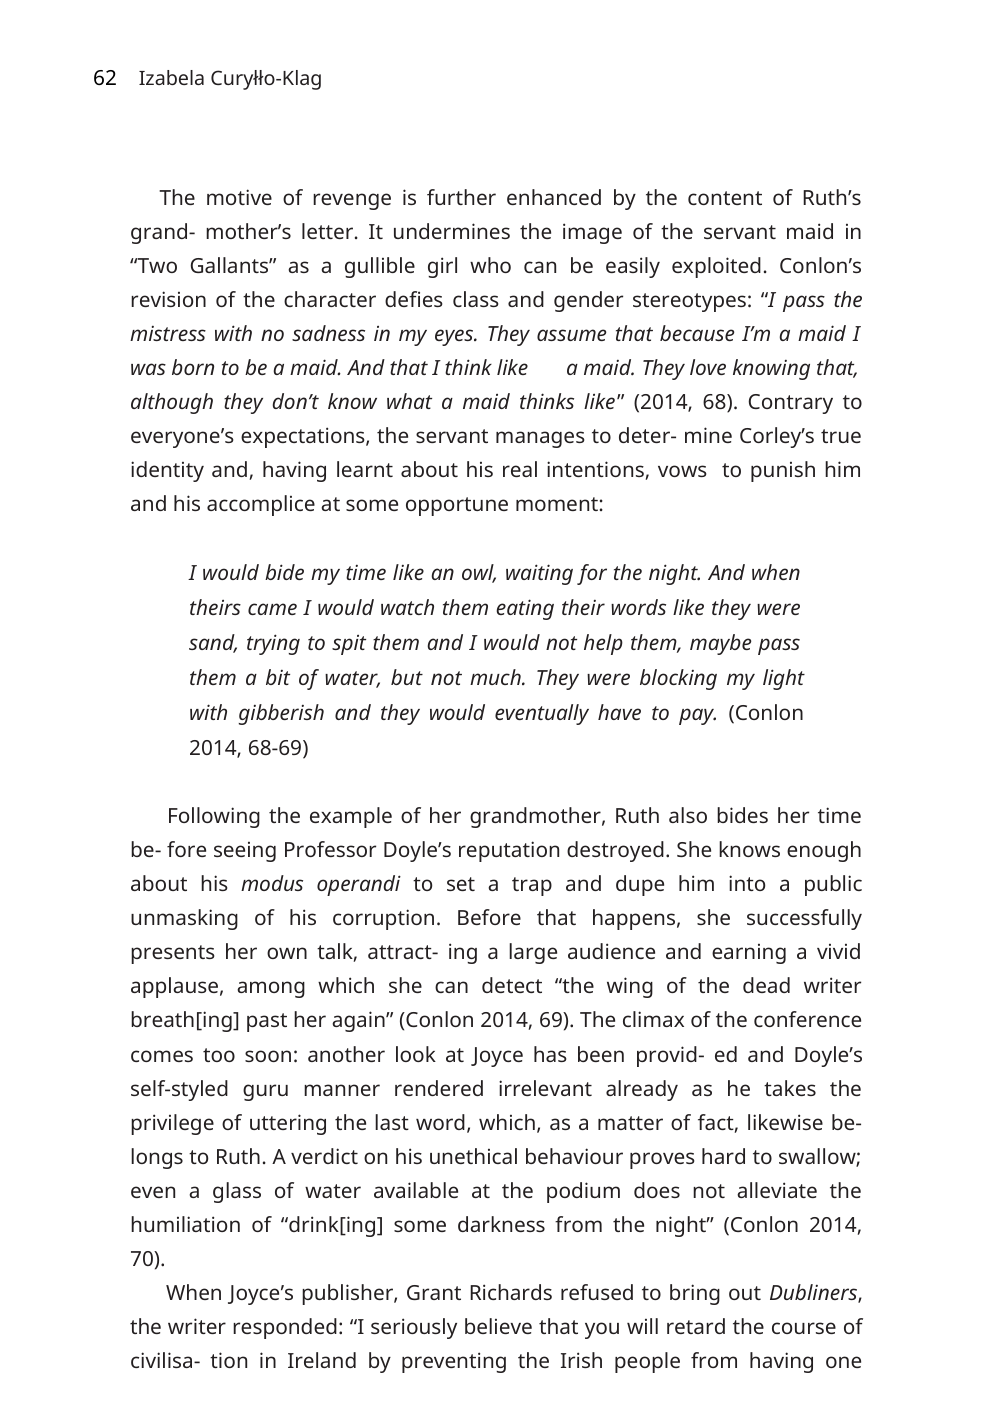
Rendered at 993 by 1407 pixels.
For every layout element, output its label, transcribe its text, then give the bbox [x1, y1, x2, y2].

text The motive of revenge is further enhanced by the content of Ruth’s grand- mother’s letter. It undermines the image of the servant maid in “Two Gallants” as a gullible girl who can be easily exploited. Conlon’s revision of the character defies class and gender stereotypes: “I pass the mistress with no sadness in my eyes. They assume that because I’m a maid I was born to be a maid. And that I think like a maid. They love knowing that, although they don’t know what a maid thinks like” (2014, 68). Contrary to everyone’s expectations, the servant manages to deter- mine Corley’s true identity and, having learnt about his real intentions, vows to punish him and his accomplice at some opportune moment: [130, 183, 863, 518]
text When Joyce’s publisher, Grant Richards refused to bring out Dubliners, the writer responded: “I seriously believe that you will retard the course of civilisa- tion in Ireland by preventing the Irish people from having one good look at them- selves in my nicely polished looking-glass” (Joyce 1957, 64). Evelyn Conlon has flashed a somewhat distorting mirror at the Joyce industry (and generally, at academia), and it has reflected a clear change of paradigm. Her story registers an exhaustion with the male bias in both the high modernist canon and scholar- ship. She seems to advocate a rediscovery of a flip-side to cerebral Joyce – a more [130, 1278, 863, 1375]
text I would bide my time like an owl, waiting for the night. And when theirs came I would watch them eating their words like they were sand, trying to spit them and I would not help them, maybe pass them a bit of water, but not much. They were blocking my light with gibberish and they would eventually have to pay. (Conlon 2014, 68-69) [189, 558, 804, 761]
text Following the example of her grandmother, Ruth also bides her time be- fore seeing Professor Doyle’s reputation destroyed. She knows enough about his modus operandi to set a trap and dupe him into a public unmasking of his corruption. Before that happens, she successfully presents her own talk, attract- ing a large audience and earning a vivid applause, among which she can detect “the wing of the dead writer breath[ing] past her again” (Conlon 2014, 69). The climax of the conference comes too soon: another look at Joyce has been provid- ed and Doyle’s self-styled guru manner rendered irrelevant already as he takes the privilege of uttering the last word, which, as a matter of fact, likewise be- longs to Ruth. A verdict on his unethical behaviour proves hard to swallow; even a glass of water available at the podium does not alleviate the humiliation of “drink[ing] some darkness from the night” (Conlon 2014, 70). [130, 801, 863, 1272]
